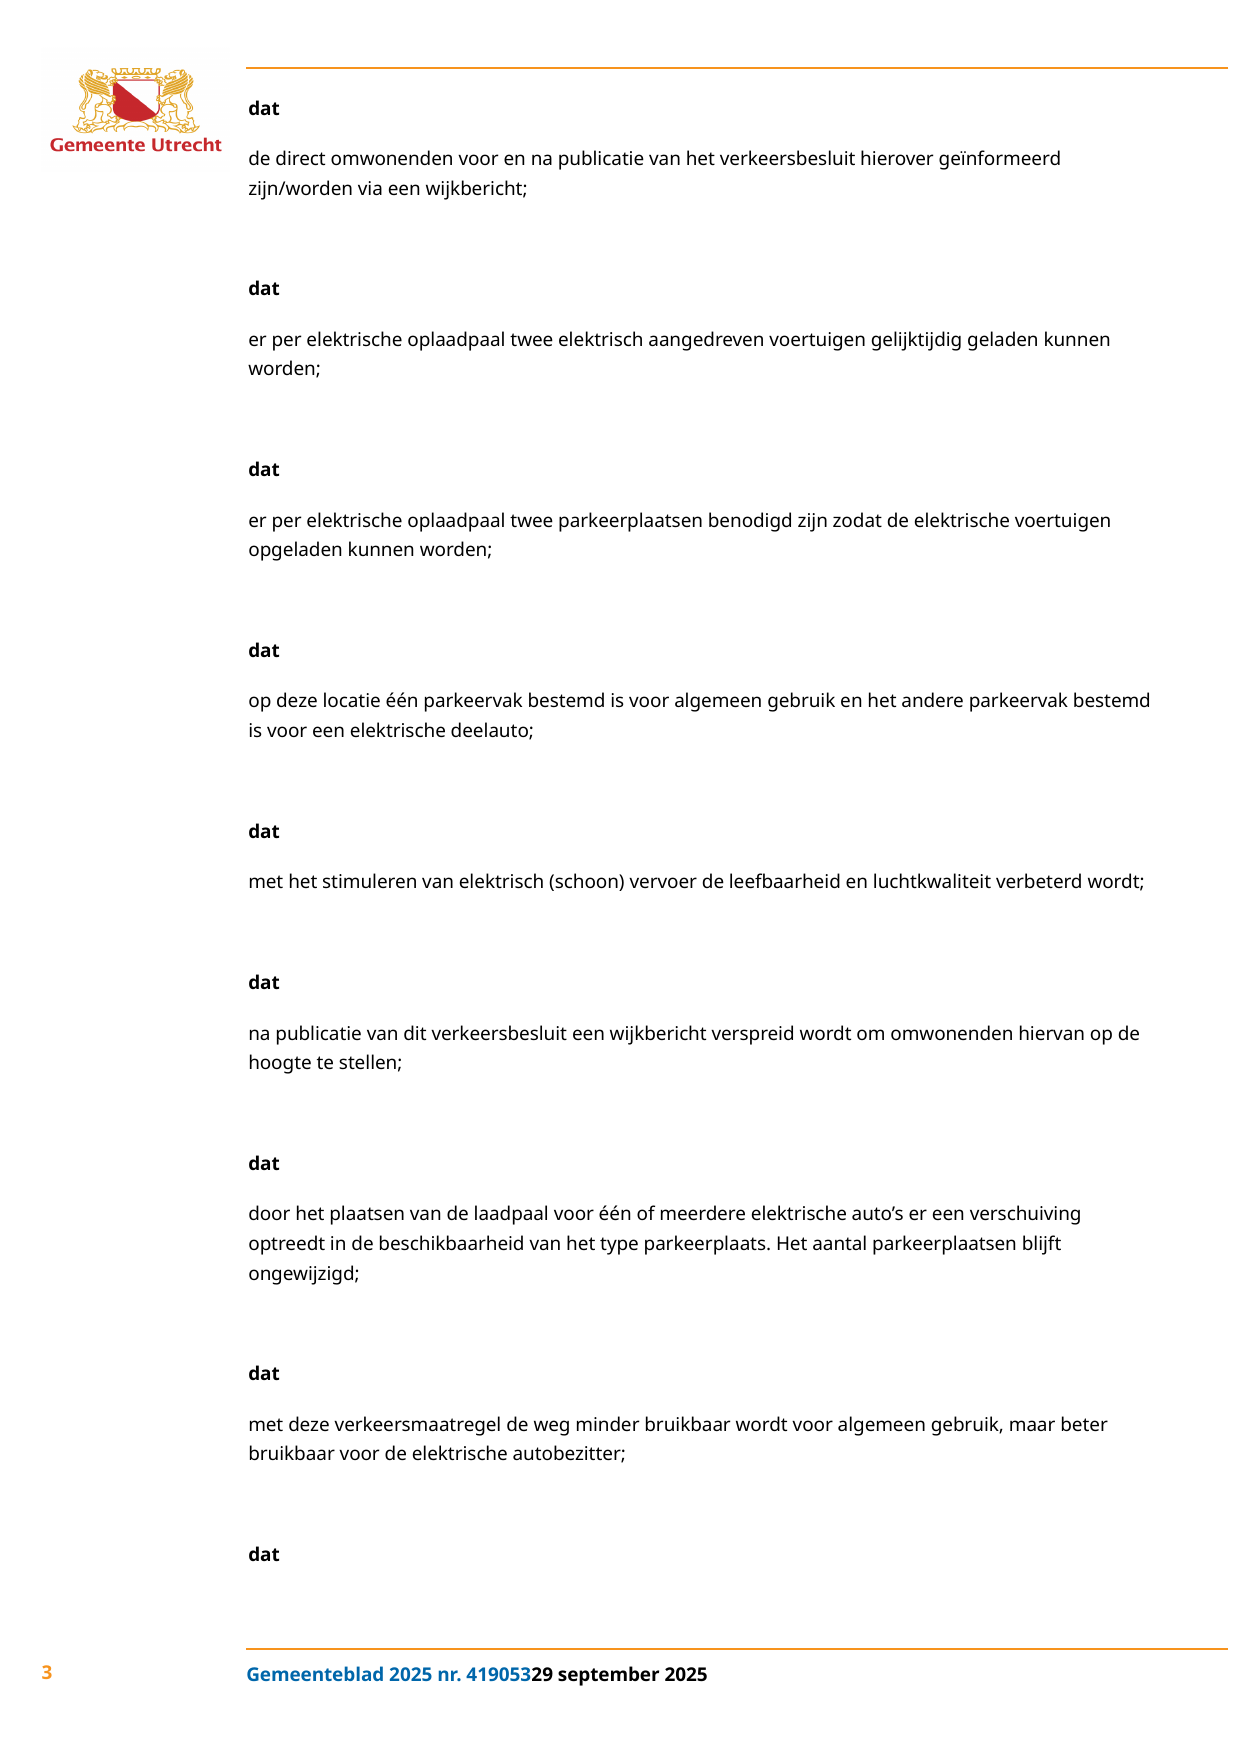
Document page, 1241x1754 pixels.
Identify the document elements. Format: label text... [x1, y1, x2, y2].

text dat [248, 456, 1152, 482]
text dat [248, 637, 1152, 663]
text dat [248, 818, 1152, 844]
text met deze verkeersmaatregel de weg minder bruikbaar wordt voor algemeen gebruik, maar beter bruikbaar voor de elektrische autobezitter; [248, 1411, 1152, 1466]
text dat [248, 276, 1152, 301]
text met het stimuleren van elektrisch (schoon) vervoer de leefbaarheid en luchtkwaliteit verbeterd wordt; [248, 868, 1152, 894]
text er per elektrische oplaadpaal twee parkeerplaatsen benodigd zijn zodat de elektrische voertuigen opgeladen kunnen worden; [248, 507, 1152, 562]
picture [41, 47, 231, 172]
text dat [248, 969, 1152, 995]
text na publicatie van dit verkeersbesluit een wijkbericht verspreid wordt om omwonenden hiervan op de hoogte te stellen; [248, 1020, 1152, 1075]
text dat [248, 1361, 1152, 1386]
text dat [248, 95, 1152, 121]
text de direct omwonenden voor en na publicatie van het verkeersbesluit hierover geïnformeerd zijn/worden via een wijkbericht; [248, 145, 1152, 201]
text dat [248, 1541, 1152, 1567]
text door het plaatsen van de laadpaal voor één of meerdere elektrische auto’s er een verschuiving optreedt in de beschikbaarheid van het type parkeerplaats. Het aantal parkeerplaatsen blijft ongewijzigd; [248, 1201, 1152, 1286]
text er per elektrische oplaadpaal twee elektrisch aangedreven voertuigen gelijktijdig geladen kunnen worden; [248, 326, 1152, 381]
text dat [248, 1150, 1152, 1176]
text op deze locatie één parkeervak bestemd is voor algemeen gebruik en het andere parkeervak bestemd is voor een elektrische deelauto; [248, 688, 1152, 743]
